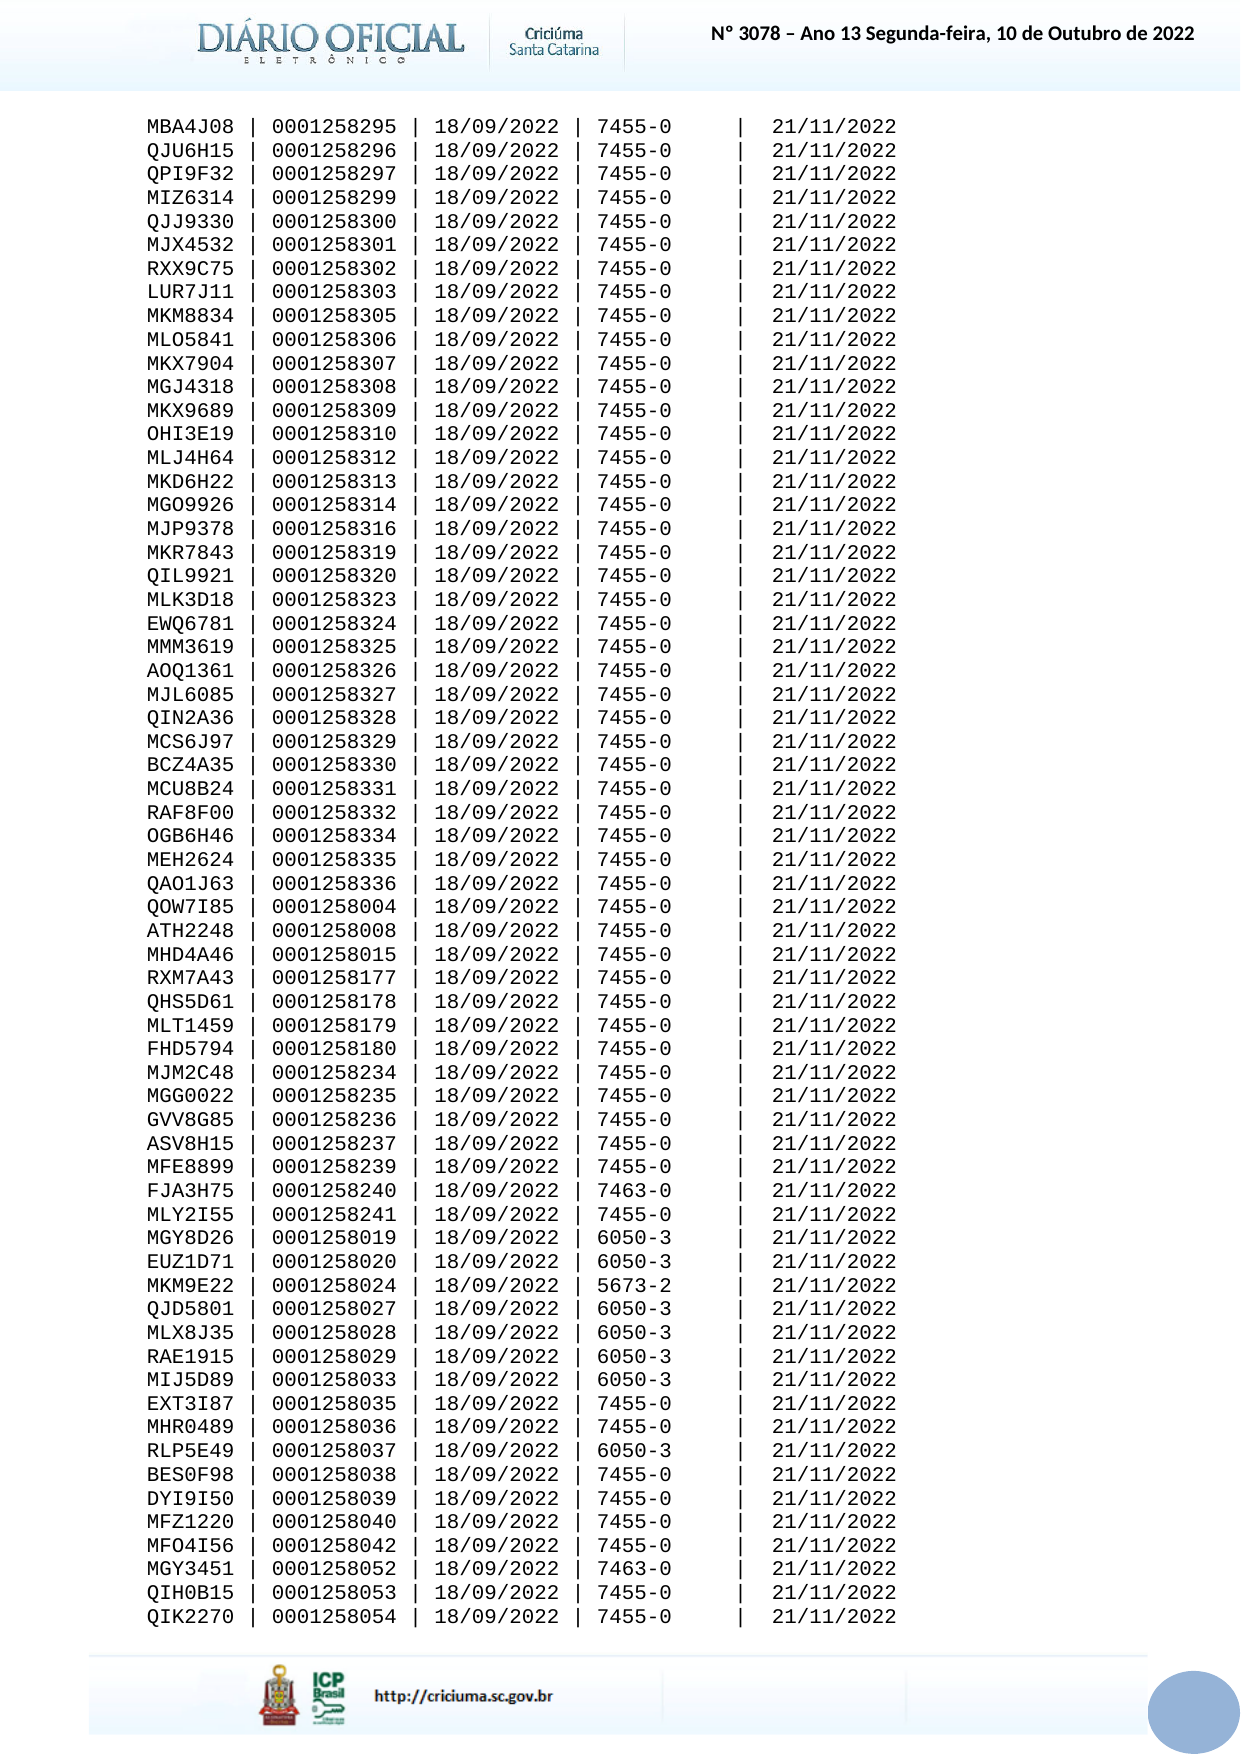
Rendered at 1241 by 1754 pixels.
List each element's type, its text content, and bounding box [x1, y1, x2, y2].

text AOQ1361 | 0001258326 | 18/09/2022 | 7455-0 | 21/11/2022 [59, 660, 1167, 683]
text MGG0022 | 0001258235 | 18/09/2022 | 7455-0 | 21/11/2022 [59, 1086, 1167, 1109]
text MKX9689 | 0001258309 | 18/09/2022 | 7455-0 | 21/11/2022 [59, 400, 1167, 423]
text EUZ1D71 | 0001258020 | 18/09/2022 | 6050-3 | 21/11/2022 [59, 1251, 1167, 1275]
text MBA4J08 | 0001258295 | 18/09/2022 | 7455-0 | 21/11/2022 [59, 116, 1167, 140]
text MKX7904 | 0001258307 | 18/09/2022 | 7455-0 | 21/11/2022 [59, 352, 1167, 376]
text MLX8J35 | 0001258028 | 18/09/2022 | 6050-3 | 21/11/2022 [59, 1322, 1167, 1346]
text BES0F98 | 0001258038 | 18/09/2022 | 7455-0 | 21/11/2022 [59, 1464, 1167, 1487]
text QPI9F32 | 0001258297 | 18/09/2022 | 7455-0 | 21/11/2022 [59, 163, 1167, 187]
text QJU6H15 | 0001258296 | 18/09/2022 | 7455-0 | 21/11/2022 [59, 140, 1167, 163]
text QJD5801 | 0001258027 | 18/09/2022 | 6050-3 | 21/11/2022 [59, 1298, 1167, 1322]
text MLO5841 | 0001258306 | 18/09/2022 | 7455-0 | 21/11/2022 [59, 329, 1167, 352]
text MIZ6314 | 0001258299 | 18/09/2022 | 7455-0 | 21/11/2022 [59, 187, 1167, 211]
text RAE1915 | 0001258029 | 18/09/2022 | 6050-3 | 21/11/2022 [59, 1346, 1167, 1369]
text MFO4I56 | 0001258042 | 18/09/2022 | 7455-0 | 21/11/2022 [59, 1535, 1167, 1558]
text EXT3I87 | 0001258035 | 18/09/2022 | 7455-0 | 21/11/2022 [59, 1393, 1167, 1417]
text MLY2I55 | 0001258241 | 18/09/2022 | 7455-0 | 21/11/2022 [59, 1204, 1167, 1227]
text MJP9378 | 0001258316 | 18/09/2022 | 7455-0 | 21/11/2022 [59, 518, 1167, 542]
text MHD4A46 | 0001258015 | 18/09/2022 | 7455-0 | 21/11/2022 [59, 944, 1167, 967]
text MLK3D18 | 0001258323 | 18/09/2022 | 7455-0 | 21/11/2022 [59, 589, 1167, 613]
text MHR0489 | 0001258036 | 18/09/2022 | 7455-0 | 21/11/2022 [59, 1417, 1167, 1440]
text OGB6H46 | 0001258334 | 18/09/2022 | 7455-0 | 21/11/2022 [59, 825, 1167, 849]
text MFE8899 | 0001258239 | 18/09/2022 | 7455-0 | 21/11/2022 [59, 1156, 1167, 1180]
text MGJ4318 | 0001258308 | 18/09/2022 | 7455-0 | 21/11/2022 [59, 376, 1167, 400]
text FHD5794 | 0001258180 | 18/09/2022 | 7455-0 | 21/11/2022 [59, 1038, 1167, 1062]
text RAF8F00 | 0001258332 | 18/09/2022 | 7455-0 | 21/11/2022 [59, 802, 1167, 825]
text ASV8H15 | 0001258237 | 18/09/2022 | 7455-0 | 21/11/2022 [59, 1133, 1167, 1156]
text MLT1459 | 0001258179 | 18/09/2022 | 7455-0 | 21/11/2022 [59, 1014, 1167, 1038]
text MEH2624 | 0001258335 | 18/09/2022 | 7455-0 | 21/11/2022 [59, 849, 1167, 873]
text LUR7J11 | 0001258303 | 18/09/2022 | 7455-0 | 21/11/2022 [59, 282, 1167, 305]
text MJM2C48 | 0001258234 | 18/09/2022 | 7455-0 | 21/11/2022 [59, 1062, 1167, 1086]
text EWQ6781 | 0001258324 | 18/09/2022 | 7455-0 | 21/11/2022 [59, 613, 1167, 636]
text OHI3E19 | 0001258310 | 18/09/2022 | 7455-0 | 21/11/2022 [59, 423, 1167, 447]
text QIN2A36 | 0001258328 | 18/09/2022 | 7455-0 | 21/11/2022 [59, 707, 1167, 731]
text QIL9921 | 0001258320 | 18/09/2022 | 7455-0 | 21/11/2022 [59, 565, 1167, 589]
text MKM9E22 | 0001258024 | 18/09/2022 | 5673-2 | 21/11/2022 [59, 1275, 1167, 1298]
text DYI9I50 | 0001258039 | 18/09/2022 | 7455-0 | 21/11/2022 [59, 1487, 1167, 1511]
text MCU8B24 | 0001258331 | 18/09/2022 | 7455-0 | 21/11/2022 [59, 778, 1167, 802]
text QIH0B15 | 0001258053 | 18/09/2022 | 7455-0 | 21/11/2022 [59, 1582, 1167, 1606]
text MJL6085 | 0001258327 | 18/09/2022 | 7455-0 | 21/11/2022 [59, 683, 1167, 707]
text MFZ1220 | 0001258040 | 18/09/2022 | 7455-0 | 21/11/2022 [59, 1511, 1167, 1535]
text MGY3451 | 0001258052 | 18/09/2022 | 7463-0 | 21/11/2022 [59, 1558, 1167, 1582]
text BCZ4A35 | 0001258330 | 18/09/2022 | 7455-0 | 21/11/2022 [59, 754, 1167, 778]
text MLJ4H64 | 0001258312 | 18/09/2022 | 7455-0 | 21/11/2022 [59, 447, 1167, 471]
text QHS5D61 | 0001258178 | 18/09/2022 | 7455-0 | 21/11/2022 [59, 991, 1167, 1014]
text MMM3619 | 0001258325 | 18/09/2022 | 7455-0 | 21/11/2022 [59, 636, 1167, 660]
text MKD6H22 | 0001258313 | 18/09/2022 | 7455-0 | 21/11/2022 [59, 471, 1167, 494]
text MCS6J97 | 0001258329 | 18/09/2022 | 7455-0 | 21/11/2022 [59, 731, 1167, 754]
text GVV8G85 | 0001258236 | 18/09/2022 | 7455-0 | 21/11/2022 [59, 1109, 1167, 1133]
text RXX9C75 | 0001258302 | 18/09/2022 | 7455-0 | 21/11/2022 [59, 258, 1167, 282]
text MGO9926 | 0001258314 | 18/09/2022 | 7455-0 | 21/11/2022 [59, 494, 1167, 518]
text QOW7I85 | 0001258004 | 18/09/2022 | 7455-0 | 21/11/2022 [59, 896, 1167, 920]
text MKM8834 | 0001258305 | 18/09/2022 | 7455-0 | 21/11/2022 [59, 305, 1167, 329]
text RLP5E49 | 0001258037 | 18/09/2022 | 6050-3 | 21/11/2022 [59, 1440, 1167, 1464]
text QAO1J63 | 0001258336 | 18/09/2022 | 7455-0 | 21/11/2022 [59, 873, 1167, 896]
text ATH2248 | 0001258008 | 18/09/2022 | 7455-0 | 21/11/2022 [59, 920, 1167, 944]
text MGY8D26 | 0001258019 | 18/09/2022 | 6050-3 | 21/11/2022 [59, 1227, 1167, 1251]
text QIK2270 | 0001258054 | 18/09/2022 | 7455-0 | 21/11/2022 [59, 1606, 1167, 1629]
text MKR7843 | 0001258319 | 18/09/2022 | 7455-0 | 21/11/2022 [59, 542, 1167, 565]
text RXM7A43 | 0001258177 | 18/09/2022 | 7455-0 | 21/11/2022 [59, 967, 1167, 991]
text FJA3H75 | 0001258240 | 18/09/2022 | 7463-0 | 21/11/2022 [59, 1180, 1167, 1204]
text MJX4532 | 0001258301 | 18/09/2022 | 7455-0 | 21/11/2022 [59, 234, 1167, 258]
text QJJ9330 | 0001258300 | 18/09/2022 | 7455-0 | 21/11/2022 [59, 211, 1167, 234]
text MIJ5D89 | 0001258033 | 18/09/2022 | 6050-3 | 21/11/2022 [59, 1369, 1167, 1393]
